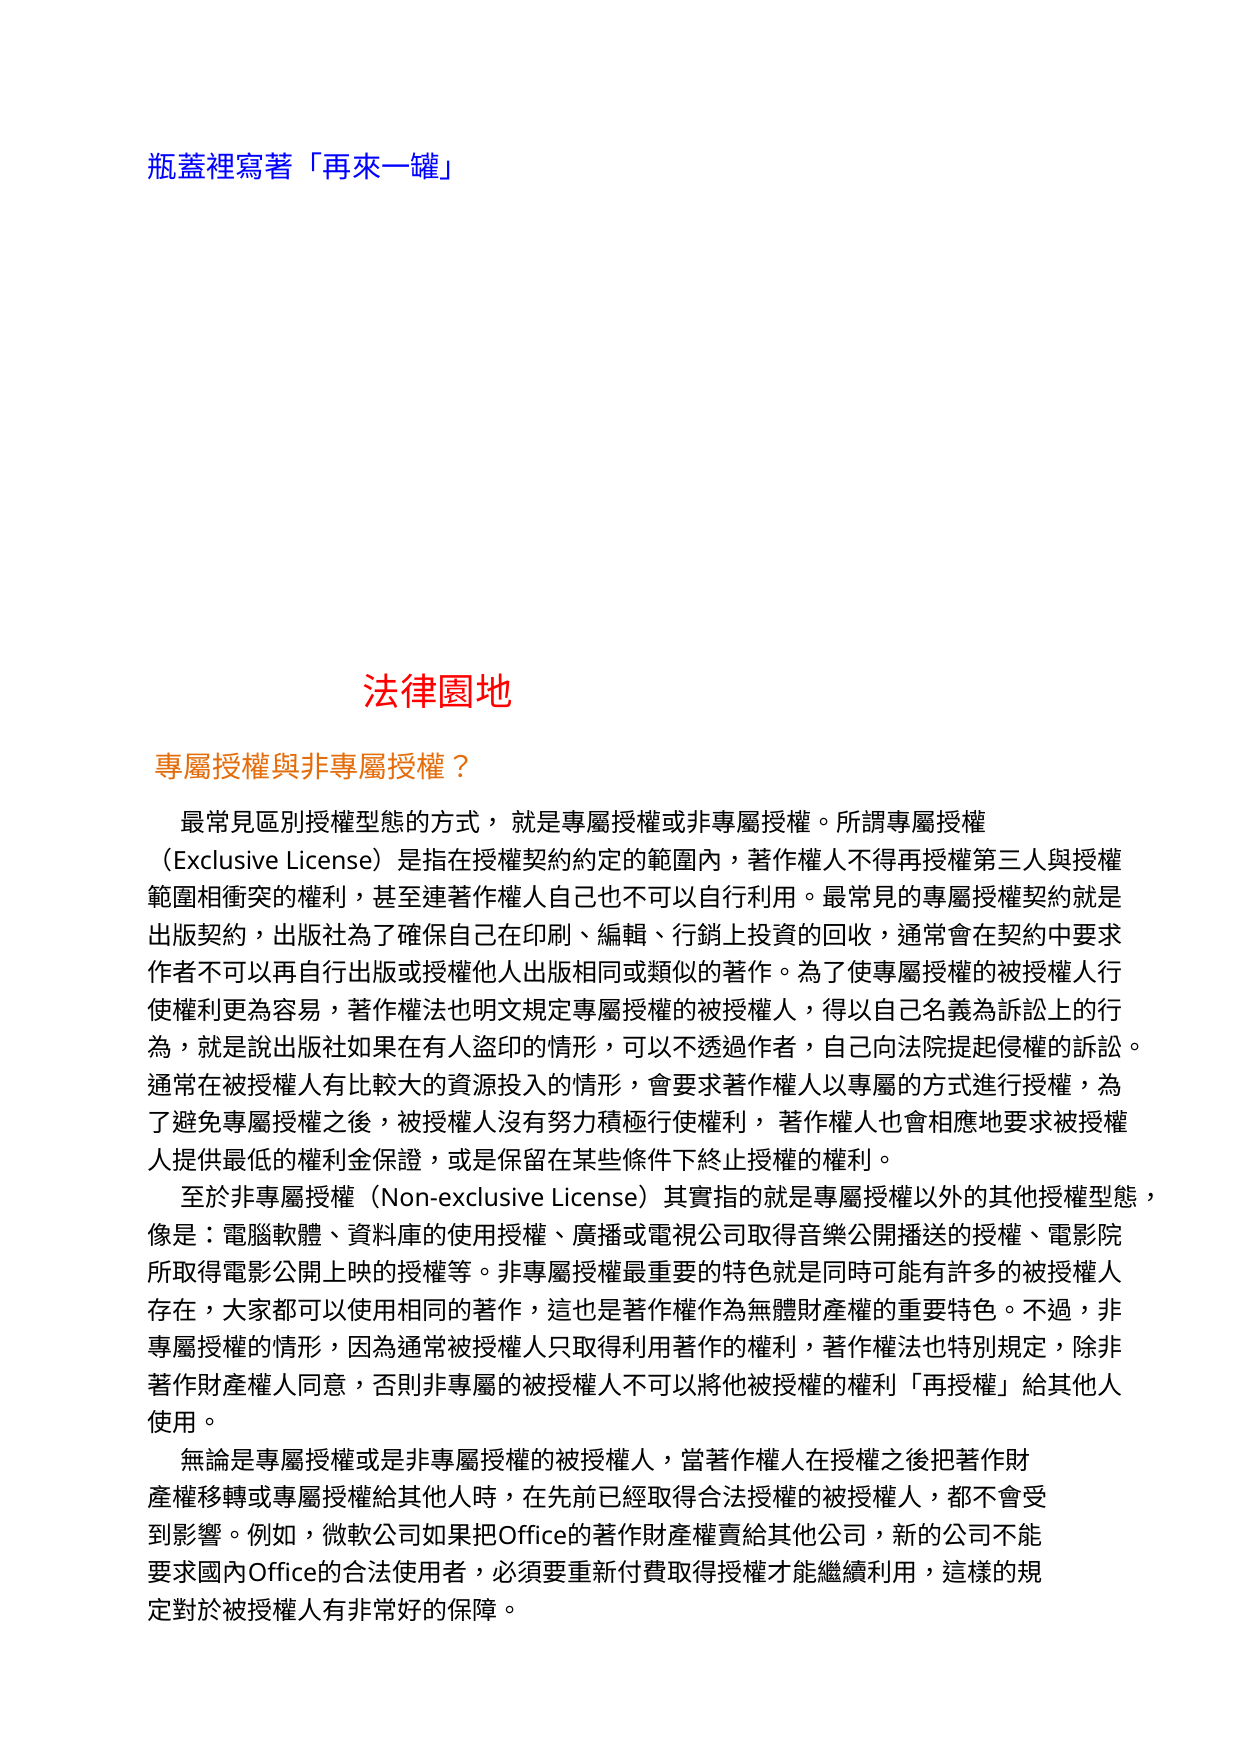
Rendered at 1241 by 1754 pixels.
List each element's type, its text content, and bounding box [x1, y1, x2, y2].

text 定對於被授權人有非常好的保障。 [148, 1589, 1144, 1627]
text 至於非專屬授權（Non-exclusive License）其實指的就是專屬授權以外的其他授權型態，像是：電腦軟體、資料庫的使用授權、廣播或電視公司取得音樂公開播送的授權、電影院所取得電影公開上映的授權等。非專屬授權最重要的特色就是同時可能有許多的被授權人存在，大家都可以使用相同的著作，這也是著作權作為無體財產權的重要特色。不過，非專屬授權的情形，因為通常被授權人只取得利用著作的權利，著作權法也特別規定，除非著作財產權人同意，否則非專屬的被授權人不可以將他被授權的權利「再授權」給其他人使用。 [148, 1177, 1144, 1439]
text 法律園地 [148, 652, 1144, 727]
text 產權移轉或專屬授權給其他人時，在先前已經取得合法授權的被授權人，都不會受 [148, 1477, 1144, 1514]
text 最常見區別授權型態的方式， 就是專屬授權或非專屬授權。所謂專屬授權 [148, 802, 1144, 839]
text 瓶蓋裡寫著「再來一罐」 [148, 127, 1144, 202]
text 要求國內Office的合法使用者，必須要重新付費取得授權才能繼續利用，這樣的規 [148, 1552, 1144, 1589]
text 到影響。例如，微軟公司如果把Office的著作財產權賣給其他公司，新的公司不能 [148, 1514, 1144, 1552]
text 無論是專屬授權或是非專屬授權的被授權人，當著作權人在授權之後把著作財 [148, 1439, 1144, 1477]
text 專屬授權與非專屬授權？ [148, 727, 1144, 802]
text （Exclusive License）是指在授權契約約定的範圍內，著作權人不得再授權第三人與授權範圍相衝突的權利，甚至連著作權人自己也不可以自行利用。最常見的專屬授權契約就是出版契約，出版社為了確保自己在印刷、編輯、行銷上投資的回收，通常會在契約中要求作者不可以再自行出版或授權他人出版相同或類似的著作。為了使專屬授權的被授權人行使權利更為容易，著作權法也明文規定專屬授權的被授權人，得以自己名義為訴訟上的行為，就是說出版社如果在有人盜印的情形，可以不透過作者，自己向法院提起侵權的訴訟。通常在被授權人有比較大的資源投入的情形，會要求著作權人以專屬的方式進行授權，為了避免專屬授權之後，被授權人沒有努力積極行使權利， 著作權人也會相應地要求被授權人提供最低的權利金保證，或是保留在某些條件下終止授權的權利。 [148, 839, 1144, 1177]
